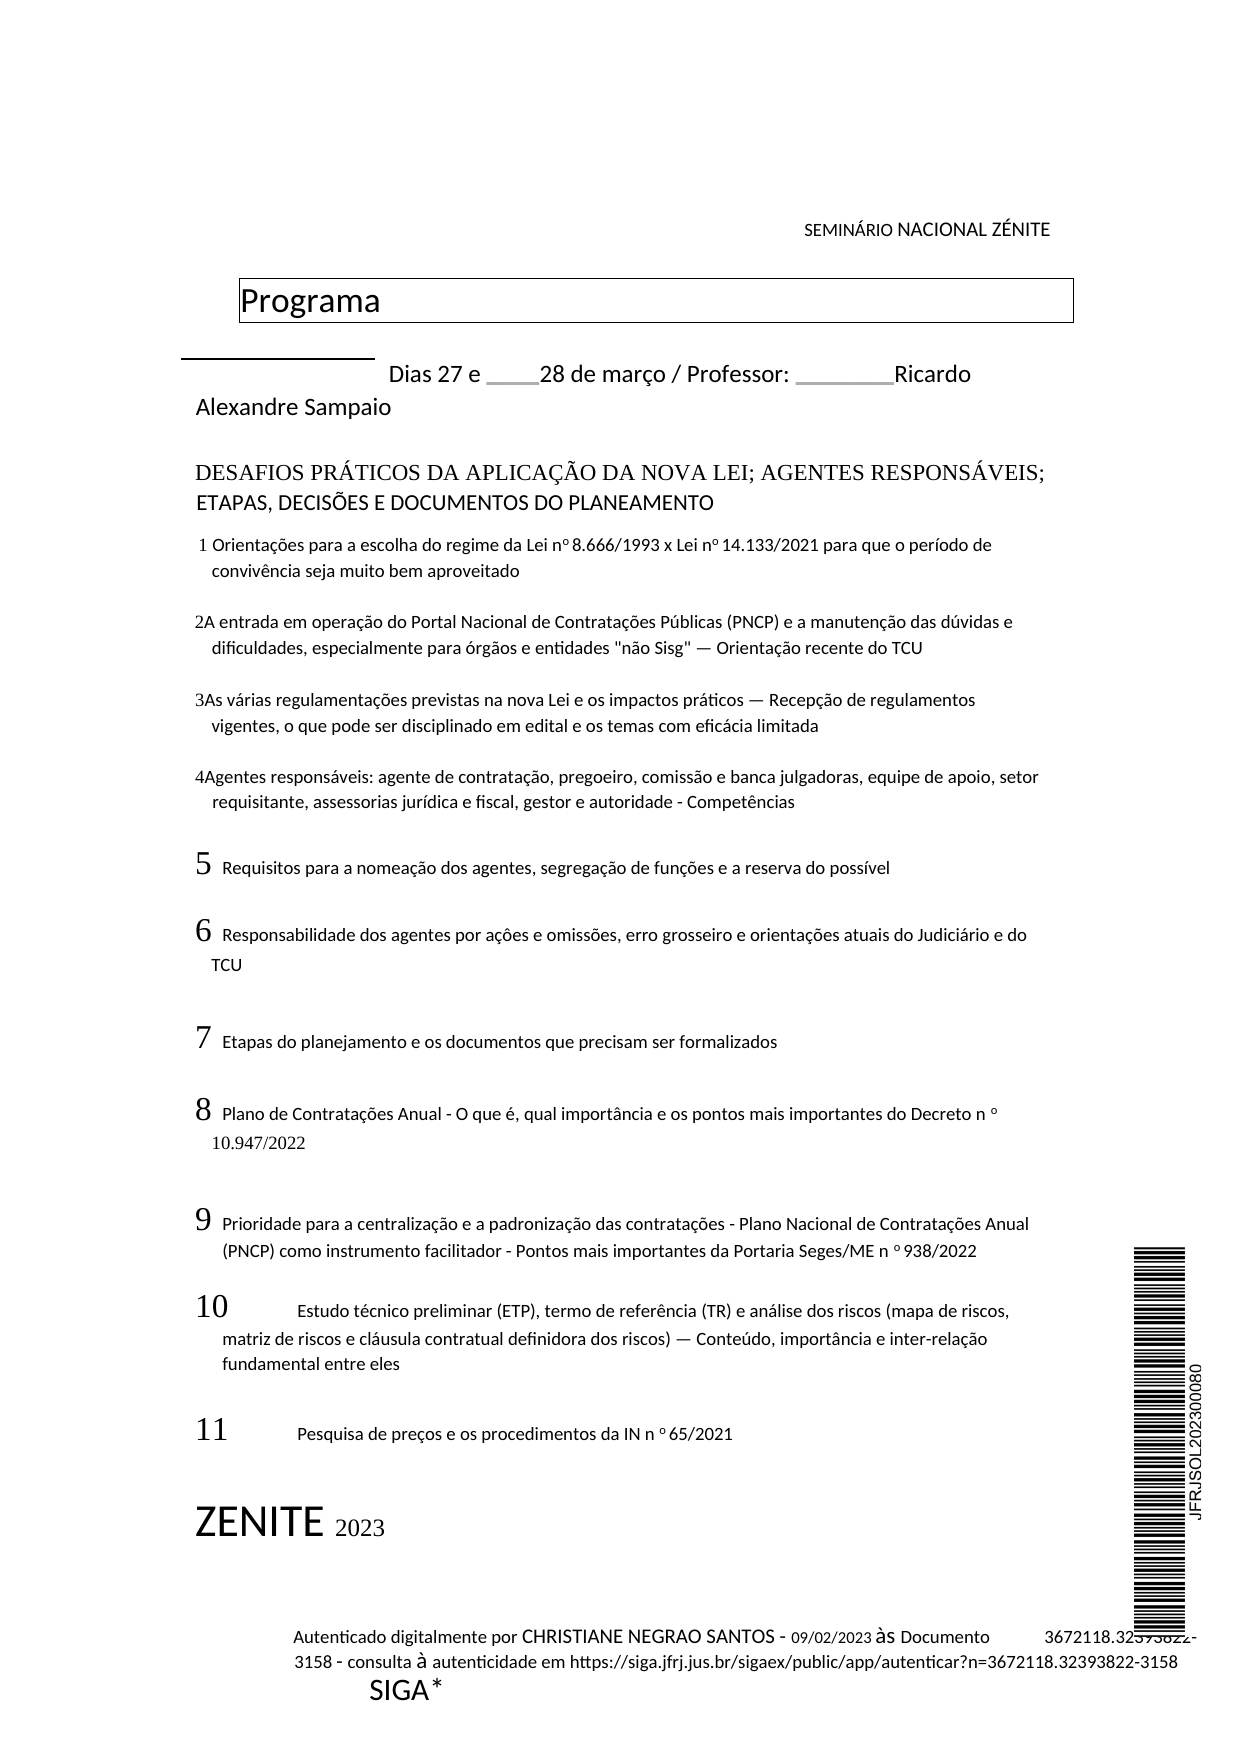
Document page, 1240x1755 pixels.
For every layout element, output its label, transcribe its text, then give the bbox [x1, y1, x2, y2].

list Etapas do planejamento e os documentos que precisam ser formalizados [195, 1018, 1046, 1056]
list Plano de Contratações Anual - O que é, qual importância e os pontos mais importantes do Decreto n o [195, 1089, 1046, 1128]
text 10.947/2022 [211, 1132, 1073, 1153]
list Estudo técnico preliminar (ETP), termo de referência (TR) e análise dos riscos (mapa de riscos, matriz de riscos e cláusula contratual definidora dos riscos) — Conteúdo, importância e inter-relação fundamental entre eles [195, 1286, 1046, 1375]
list Pesquisa de preços e os procedimentos da IN n o 65/2021 [195, 1410, 1046, 1448]
text 1 Orientações para a escolha do regime da Lei no 8.666/1993 x Lei no 14.133/2021 para que o período de convivência seja muito bem aproveitado [198, 533, 1046, 582]
text DESAFIOS PRÁTICOS DA APLICAÇÃO DA NOVA LEI; AGENTES RESPONSÁVEIS; ETAPAS, DECISÕES E DOCUMENTOS DO PLANEAMENTO [195, 459, 1073, 516]
list Requisitos para a nomeação dos agentes, segregação de funções e a reserva do possível [195, 843, 1046, 882]
subtitle Dias 27 e 28 de março / Professor: Ricardo Alexandre Sampaio [194, 358, 1073, 421]
subtitle Programa [240, 279, 1073, 322]
list Prioridade para a centralização e a padronização das contratações - Plano Nacional de Contratações Anual (PNCP) como instrumento facilitador - Pontos mais importantes da Portaria Seges/ME n o 938/2022 [195, 1199, 1046, 1262]
text TCU [211, 953, 1046, 976]
text 2A entrada em operação do Portal Nacional de Contratações Públicas (PNCP) e a manutenção das dúvidas e dificuldades, especialmente para órgãos e entidades "não Sisg" — Orientação recente do TCU [194, 611, 1046, 659]
text 4Agentes responsáveis: agente de contratação, pregoeiro, comissão e banca julgadoras, equipe de apoio, setor requisitante, assessorias jurídica e fiscal, gestor e autoridade - Competências [195, 765, 1046, 813]
list Responsabilidade dos agentes por açôes e omissões, erro grosseiro e orientações atuais do Judiciário e do [195, 911, 1046, 949]
text 3As várias regulamentações previstas na nova Lei e os impactos práticos — Recepção de regulamentos vigentes, o que pode ser disciplinado em edital e os temas com eficácia limitada [195, 688, 1046, 737]
